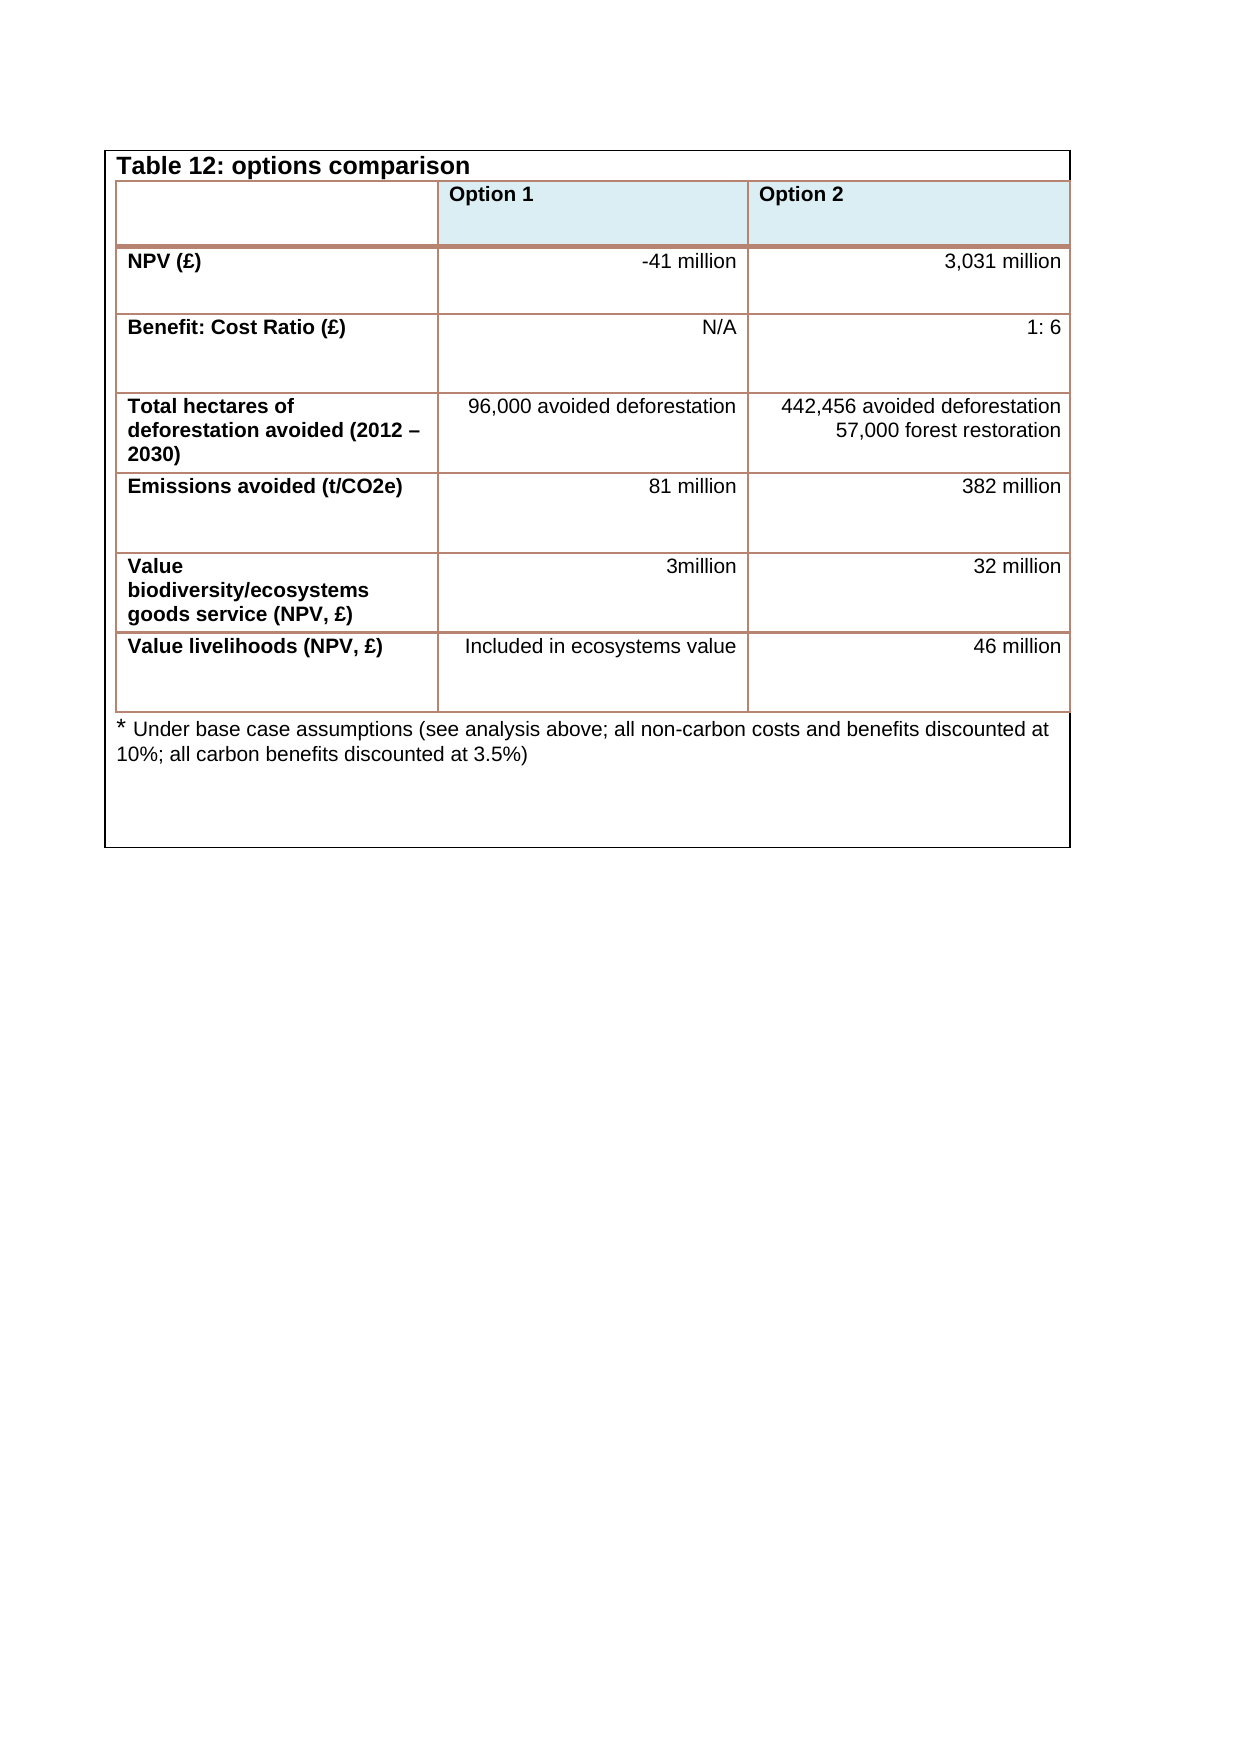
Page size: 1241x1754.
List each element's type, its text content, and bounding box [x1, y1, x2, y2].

table_cell 3,031 million [749, 249, 1069, 313]
table_cell N/A [439, 315, 747, 392]
table_cell 46 million [749, 634, 1069, 711]
table_cell 382 million [749, 474, 1069, 552]
table_cell Total hectares of deforestation avoided (2012 – 2030) [117, 394, 437, 472]
table_cell 81 million [439, 474, 747, 552]
table_cell 1: 6 [749, 315, 1069, 392]
table_cell Emissions avoided (t/CO2e) [117, 474, 437, 552]
table_header [117, 182, 437, 244]
table_header Option 1 [439, 182, 747, 244]
table_cell 442,456 avoided deforestation 57,000 forest restoration [749, 394, 1069, 472]
table_cell Value biodiversity/ecosystems goods service (NPV, £) [117, 554, 437, 631]
table_cell Table 12: options comparison * Under base case assumptions (see analysis above; all non-carbon costs and benefits discounted at 10%; all carbon benefits discounted at 3.5%) [106, 151, 1069, 847]
table_cell Included in ecosystems value [439, 634, 747, 711]
table_cell 3million [439, 554, 747, 631]
table_header Option 2 [749, 182, 1069, 244]
table_cell Benefit: Cost Ratio (£) [117, 315, 437, 392]
table_cell 32 million [749, 554, 1069, 631]
table_cell NPV (£) [117, 249, 437, 313]
table_cell -41 million [439, 249, 747, 313]
table_cell 96,000 avoided deforestation [439, 394, 747, 472]
table_cell Value livelihoods (NPV, £) [117, 634, 437, 711]
